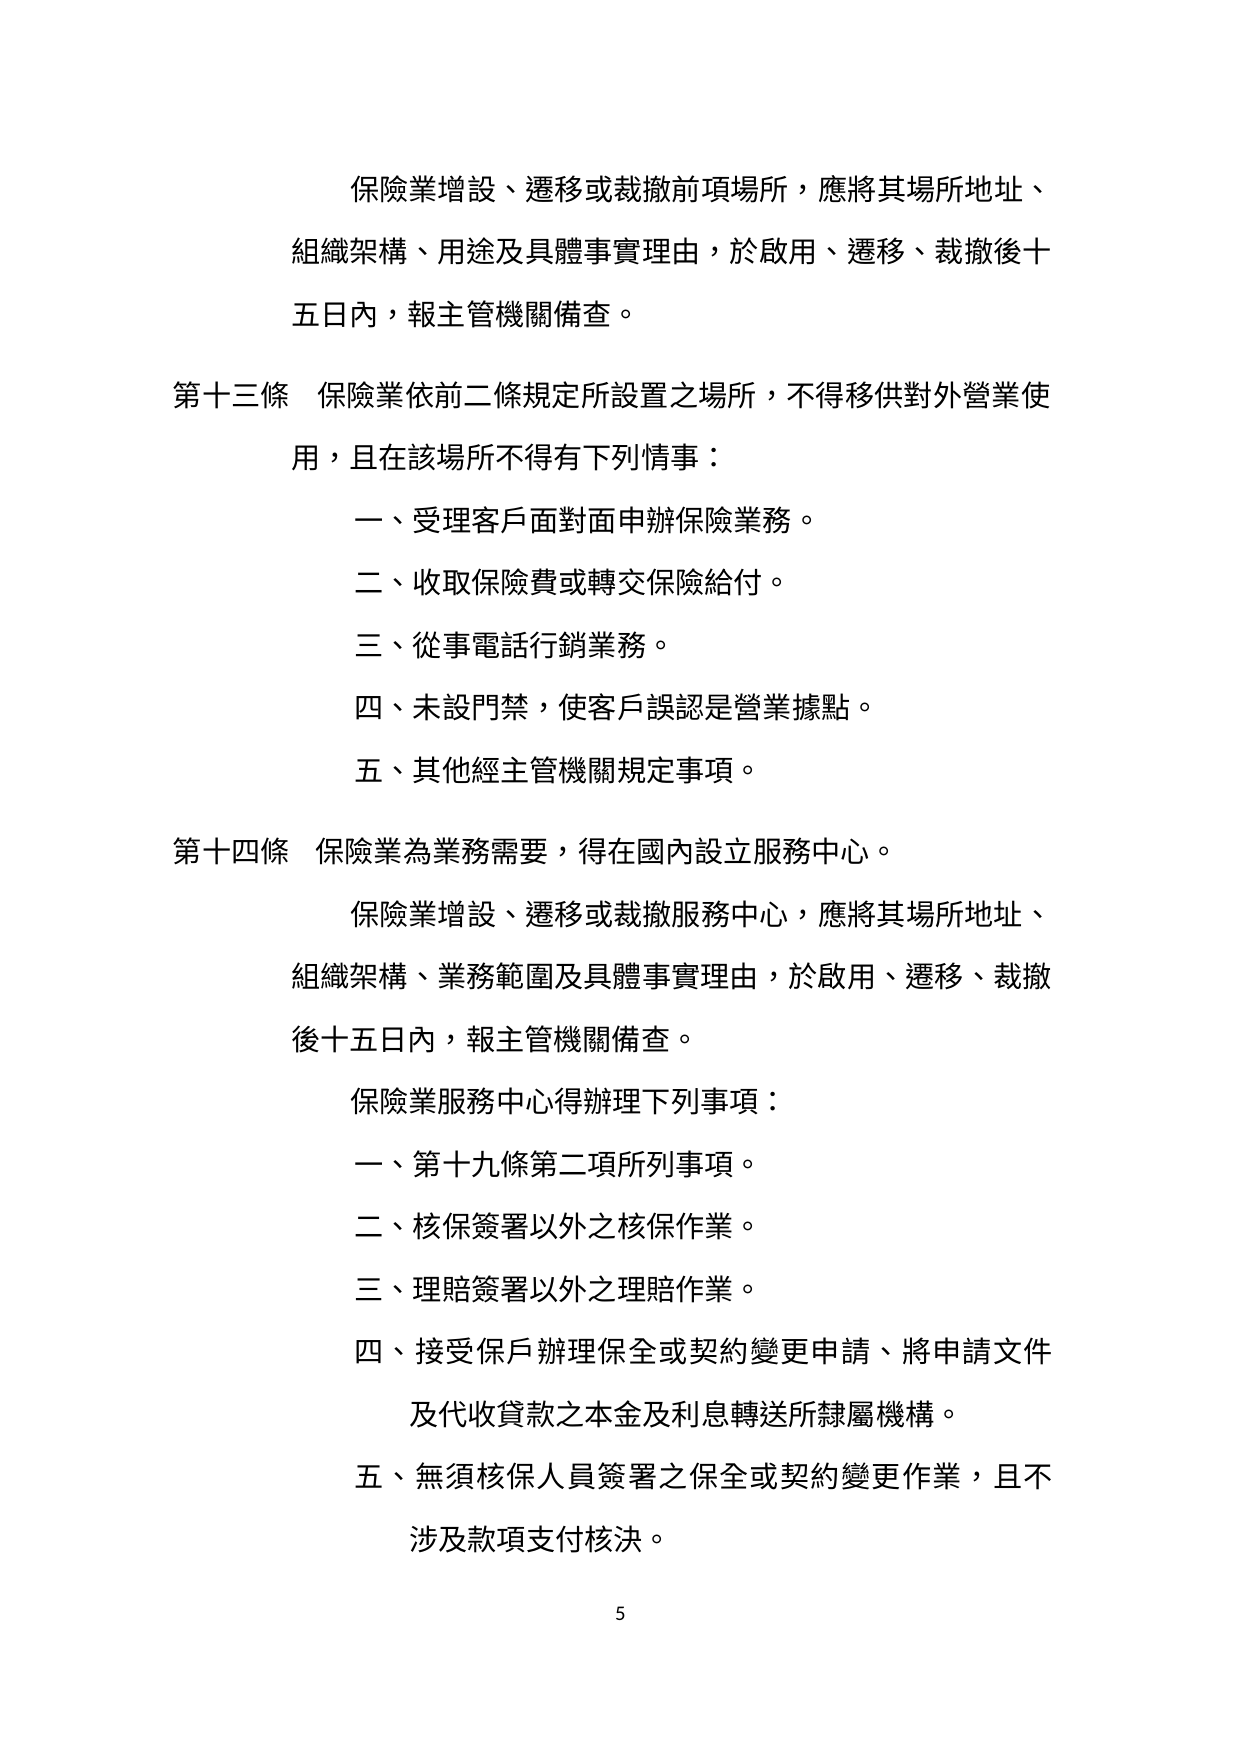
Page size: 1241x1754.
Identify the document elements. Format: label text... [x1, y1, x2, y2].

text 四、接受保戶辦理保全或契約變更申請、將申請文件及代收貸款之本金及利息轉送所隸屬機構。 [354, 1312, 1053, 1437]
text 三、從事電話行銷業務。 [354, 606, 1053, 669]
text 一、第十九條第二項所列事項。 [354, 1125, 1053, 1187]
text 保險業增設、遷移或裁撤服務中心，應將其場所地址、組織架構、業務範圍及具體事實理由，於啟用、遷移、裁撤後十五日內，報主管機關備查。 [291, 875, 1053, 1062]
text 五、其他經主管機關規定事項。 [354, 731, 1053, 794]
text 三、理賠簽署以外之理賠作業。 [354, 1250, 1053, 1312]
text 四、未設門禁，使客戶誤認是營業據點。 [354, 669, 1053, 731]
text 第十三條 保險業依前二條規定所設置之場所，不得移供對外營業使用，且在該場所不得有下列情事： [173, 356, 1053, 481]
text 二、收取保險費或轉交保險給付。 [354, 544, 1053, 606]
text 保險業增設、遷移或裁撤前項場所，應將其場所地址、組織架構、用途及具體事實理由，於啟用、遷移、裁撤後十五日內，報主管機關備查。 [291, 150, 1053, 337]
text 一、受理客戶面對面申辦保險業務。 [354, 481, 1053, 544]
text 保險業服務中心得辦理下列事項： [291, 1062, 1053, 1125]
text 二、核保簽署以外之核保作業。 [354, 1187, 1053, 1250]
text 五、無須核保人員簽署之保全或契約變更作業，且不涉及款項支付核決。 [354, 1437, 1053, 1562]
text 第十四條 保險業為業務需要，得在國內設立服務中心。 [173, 812, 1053, 875]
